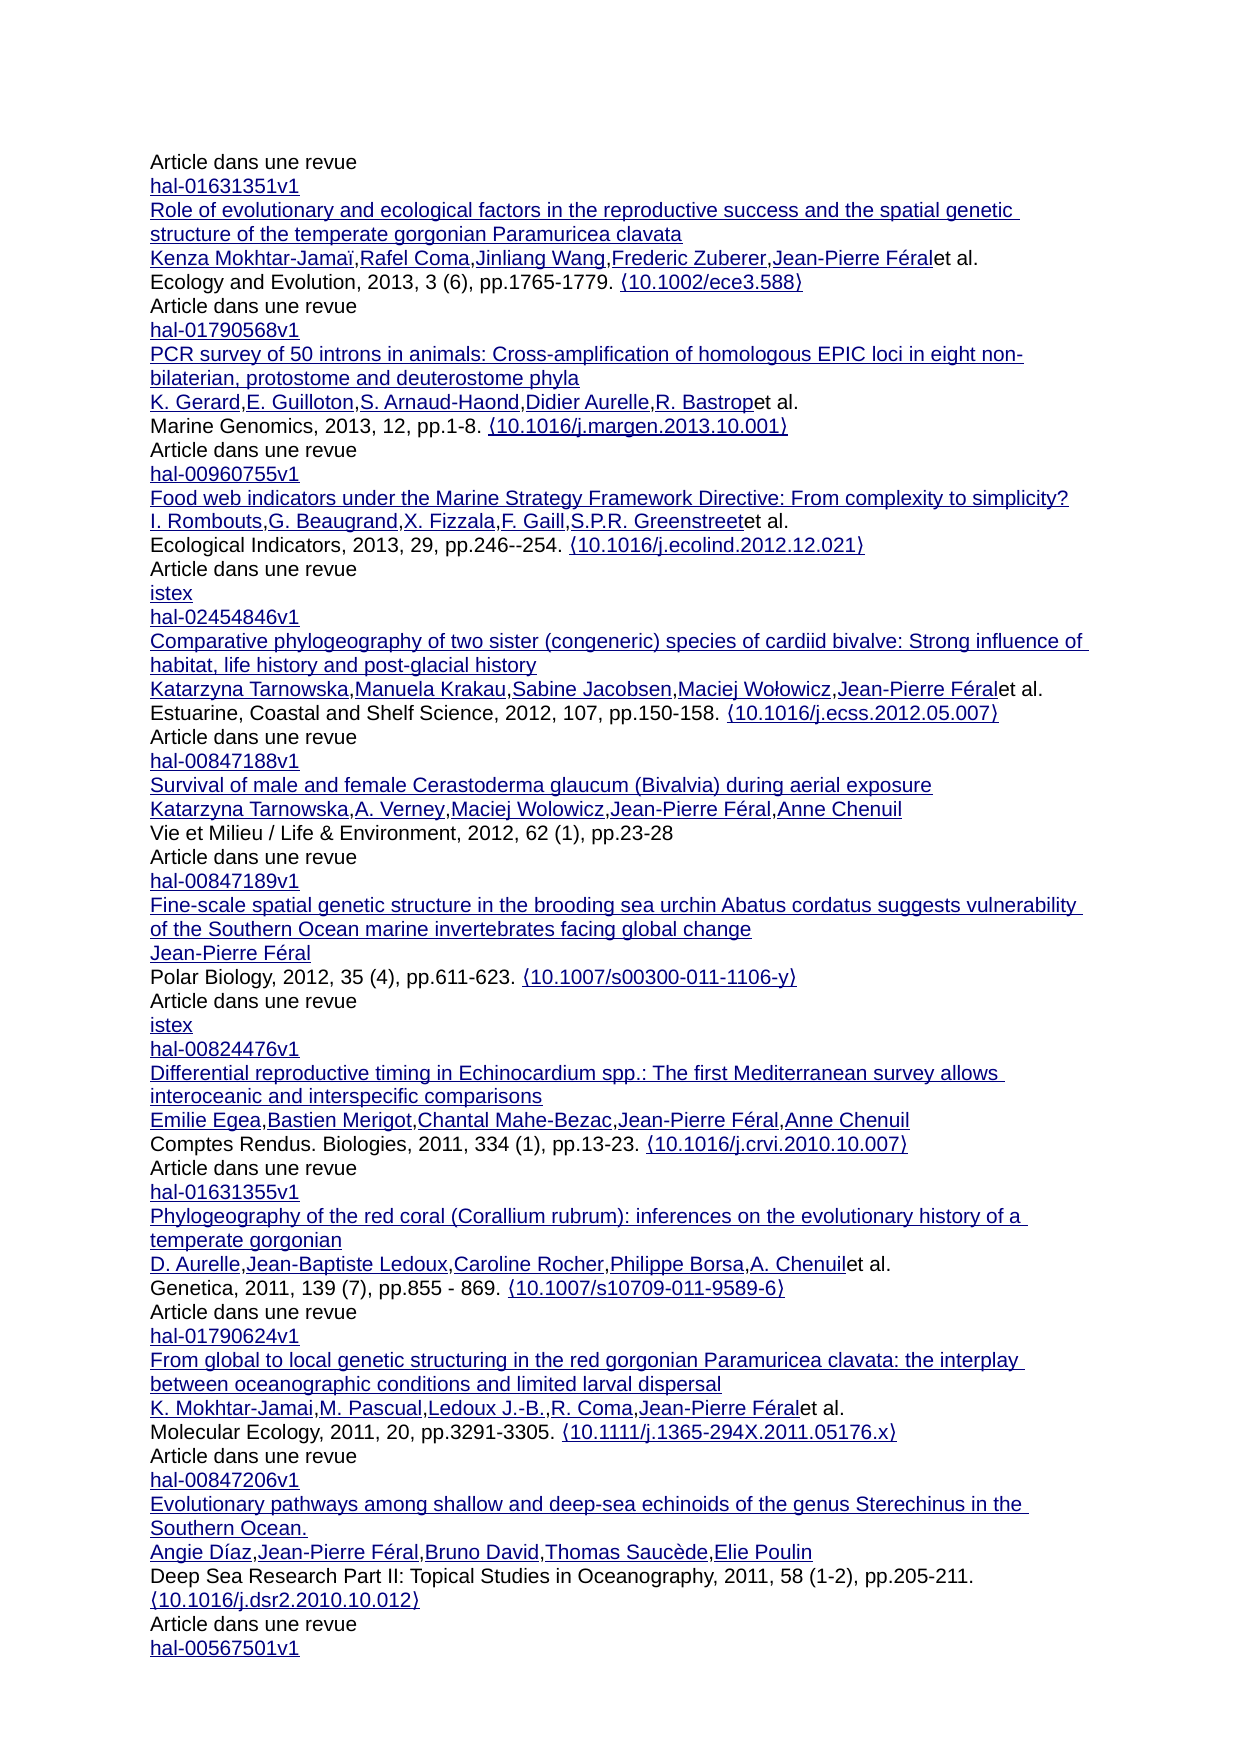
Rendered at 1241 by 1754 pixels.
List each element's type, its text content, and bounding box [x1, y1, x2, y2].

table_cell Comparative phylogeography of two sister (congeneric) species of cardiid bivalve: Strong influence of habitat, life history and post-glacial history Katarzyna Tarnowska,Manuela Krakau,Sabine Jacobsen,Maciej Wołowicz,Jean-Pierre Féralet al. Estuarine, Coastal and Shelf Science, 2012, 107, pp.150-158. ⟨10.1016/j.ecss.2012.05.007⟩ Article dans une revue hal-00847188v1 [150, 629, 1090, 773]
table_cell Role of evolutionary and ecological factors in the reproductive success and the spatial genetic structure of the temperate gorgonian Paramuricea clavata Kenza Mokhtar-Jamaï,Rafel Coma,Jinliang Wang,Frederic Zuberer,Jean-Pierre Féralet al. Ecology and Evolution, 2013, 3 (6), pp.1765-1779. ⟨10.1002/ece3.588⟩ Article dans une revue hal-01790568v1 [150, 198, 1090, 342]
table_cell Article dans une revue hal-01631351v1 [150, 150, 1090, 198]
table_cell PCR survey of 50 introns in animals: Cross-amplification of homologous EPIC loci in eight non-bilaterian, protostome and deuterostome phyla K. Gerard,E. Guilloton,S. Arnaud-Haond,Didier Aurelle,R. Bastropet al. Marine Genomics, 2013, 12, pp.1-8. ⟨10.1016/j.margen.2013.10.001⟩ Article dans une revue hal-00960755v1 [150, 342, 1090, 485]
table_cell Differential reproductive timing in Echinocardium spp.: The first Mediterranean survey allows interoceanic and interspecific comparisons Emilie Egea,Bastien Merigot,Chantal Mahe-Bezac,Jean-Pierre Féral,Anne Chenuil Comptes Rendus. Biologies, 2011, 334 (1), pp.13-23. ⟨10.1016/j.crvi.2010.10.007⟩ Article dans une revue hal-01631355v1 [150, 1060, 1090, 1204]
table_cell Fine-scale spatial genetic structure in the brooding sea urchin Abatus cordatus suggests vulnerability of the Southern Ocean marine invertebrates facing global change Jean-Pierre Féral Polar Biology, 2012, 35 (4), pp.611-623. ⟨10.1007/s00300-011-1106-y⟩ Article dans une revue istex hal-00824476v1 [150, 893, 1090, 1060]
table_cell Survival of male and female Cerastoderma glaucum (Bivalvia) during aerial exposure Katarzyna Tarnowska,A. Verney,Maciej Wolowicz,Jean-Pierre Féral,Anne Chenuil Vie et Milieu / Life & Environment, 2012, 62 (1), pp.23-28 Article dans une revue hal-00847189v1 [150, 773, 1090, 893]
table_cell From global to local genetic structuring in the red gorgonian Paramuricea clavata: the interplay between oceanographic conditions and limited larval dispersal K. Mokhtar-Jamai,M. Pascual,Ledoux J.-B.,R. Coma,Jean-Pierre Féralet al. Molecular Ecology, 2011, 20, pp.3291-3305. ⟨10.1111/j.1365-294X.2011.05176.x⟩ Article dans une revue hal-00847206v1 [150, 1348, 1090, 1492]
table_cell Phylogeography of the red coral (Corallium rubrum): inferences on the evolutionary history of a temperate gorgonian D. Aurelle,Jean-Baptiste Ledoux,Caroline Rocher,Philippe Borsa,A. Chenuilet al. Genetica, 2011, 139 (7), pp.855 - 869. ⟨10.1007/s10709-011-9589-6⟩ Article dans une revue hal-01790624v1 [150, 1204, 1090, 1348]
table_cell Evolutionary pathways among shallow and deep-sea echinoids of the genus Sterechinus in the Southern Ocean. Angie Díaz,Jean-Pierre Féral,Bruno David,Thomas Saucède,Elie Poulin Deep Sea Research Part II: Topical Studies in Oceanography, 2011, 58 (1-2), pp.205-211. ⟨10.1016/j.dsr2.2010.10.012⟩ Article dans une revue hal-00567501v1 [150, 1492, 1090, 1659]
table_cell Food web indicators under the Marine Strategy Framework Directive: From complexity to simplicity? I. Rombouts,G. Beaugrand,X. Fizzala,F. Gaill,S.P.R. Greenstreetet al. Ecological Indicators, 2013, 29, pp.246--254. ⟨10.1016/j.ecolind.2012.12.021⟩ Article dans une revue istex hal-02454846v1 [150, 485, 1090, 629]
